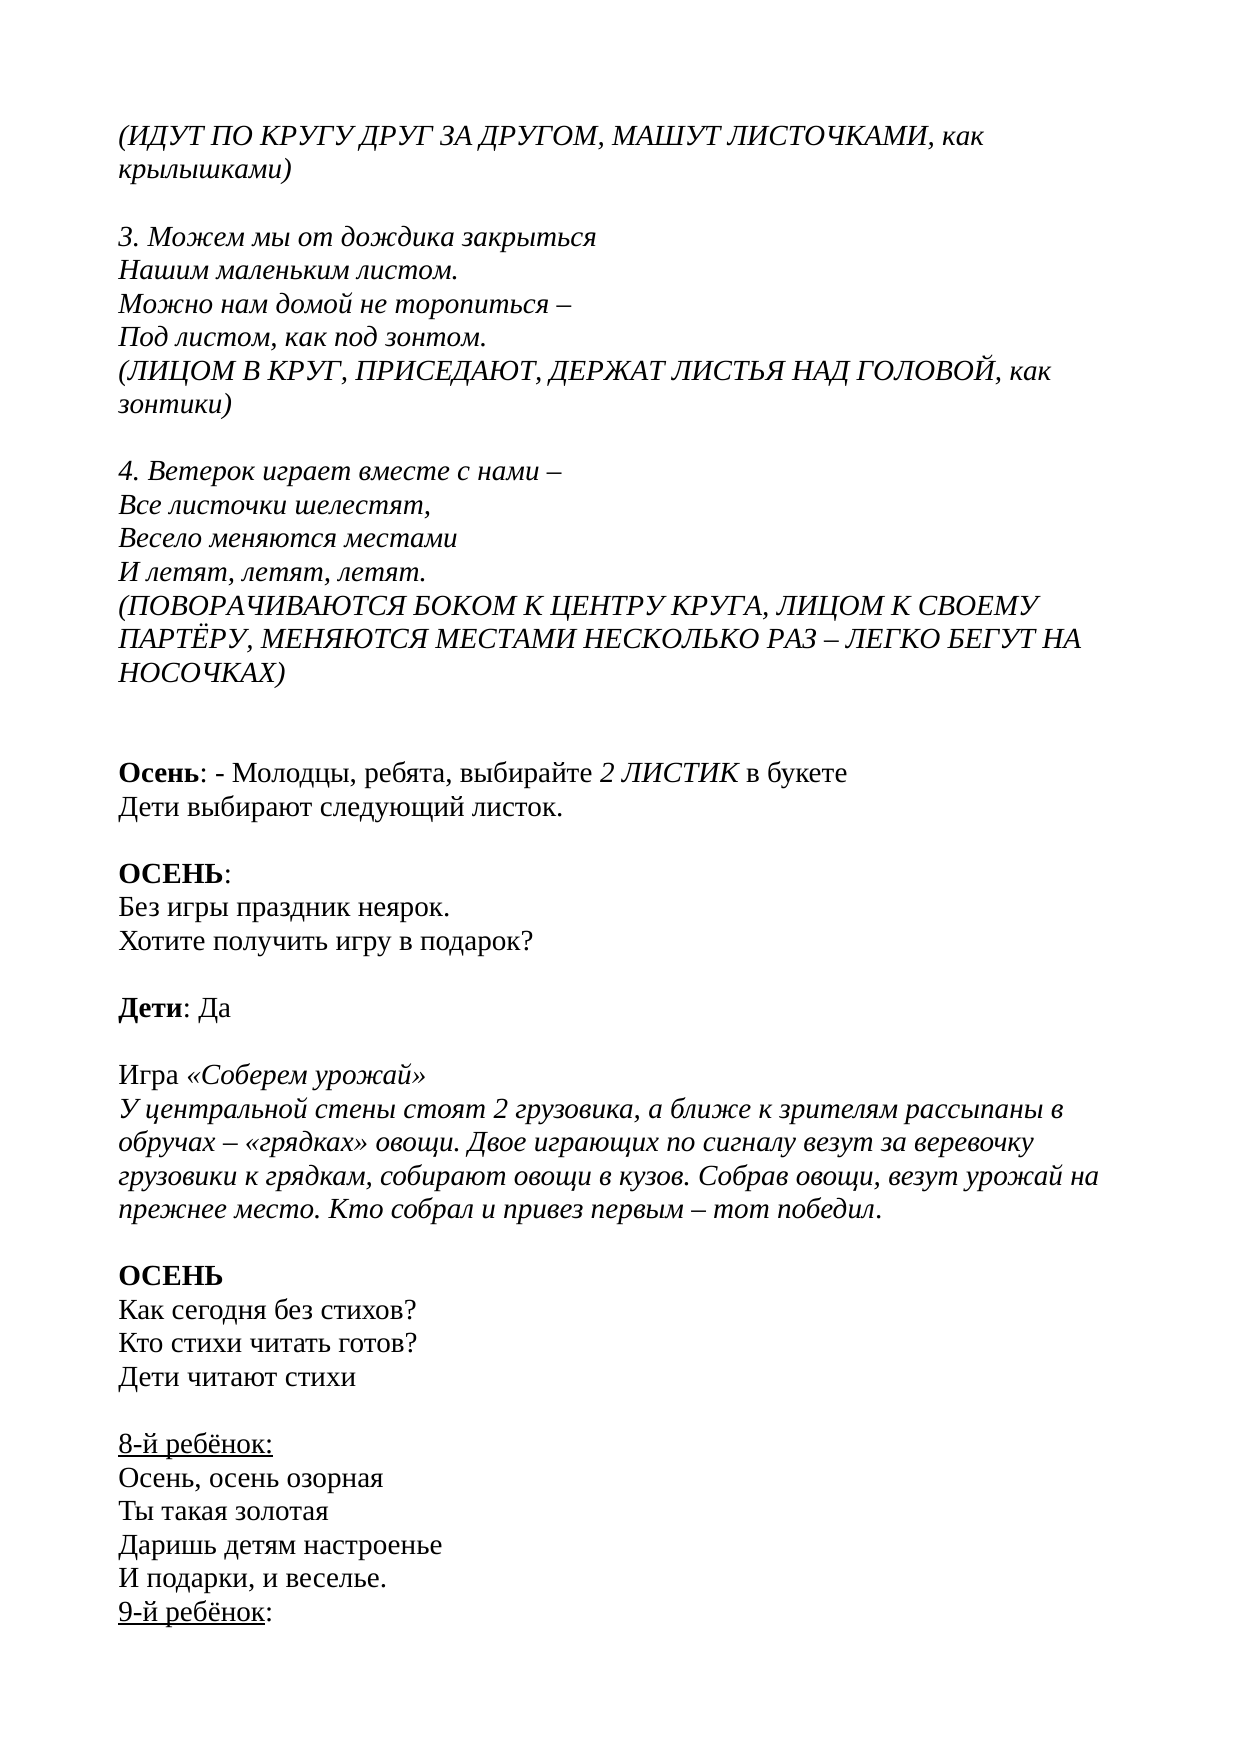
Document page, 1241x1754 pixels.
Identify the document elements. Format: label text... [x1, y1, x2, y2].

text Дети: Да [118, 990, 1122, 1024]
text Как сегодня без стихов? [118, 1292, 1122, 1326]
text Ты такая золотая [118, 1493, 1122, 1527]
text Осень: - Молодцы, ребята, выбирайте 2 ЛИСТИК в букете [118, 755, 1122, 789]
text У центральной стены стоят 2 грузовика, а ближе к зрителям рассыпаны в обручах – «грядках» овощи. Двое играющих по сигналу везут за веревочку грузовики к грядкам, собирают овощи в кузов. Собрав овощи, везут урожай на прежнее место. Кто собрал и привез первым – тот победил. [118, 1091, 1122, 1225]
text Под листом, как под зонтом. [118, 319, 1122, 353]
text ОСЕНЬ [118, 1258, 1122, 1292]
text (ПОВОРАЧИВАЮТСЯ БОКОМ К ЦЕНТРУ КРУГА, ЛИЦОМ К СВОЕМУ ПАРТЁРУ, МЕНЯЮТСЯ МЕСТАМИ НЕСКОЛЬКО РАЗ – ЛЕГКО БЕГУТ НА НОСОЧКАХ) [118, 588, 1122, 688]
text (ЛИЦОМ В КРУГ, ПРИСЕДАЮТ, ДЕРЖАТ ЛИСТЬЯ НАД ГОЛОВОЙ, как зонтики) [118, 353, 1122, 420]
text Дети выбирают следующий листок. [118, 789, 1122, 822]
text 3. Можем мы от дождика закрыться [118, 219, 1122, 252]
text 4. Ветерок играет вместе с нами – [118, 453, 1122, 487]
text (ИДУТ ПО КРУГУ ДРУГ ЗА ДРУГОМ, МАШУТ ЛИСТОЧКАМИ, как крылышками) [118, 118, 1122, 185]
text 8-й ребёнок: [118, 1426, 1122, 1460]
text Дети читают стихи [118, 1359, 1122, 1393]
text 9-й ребёнок: [118, 1594, 1122, 1627]
text Можно нам домой не торопиться – [118, 286, 1122, 319]
text Игра «Соберем урожай» [118, 1057, 1122, 1091]
text Нашим маленьким листом. [118, 252, 1122, 286]
text Осень, осень озорная [118, 1460, 1122, 1493]
text Кто стихи читать готов? [118, 1326, 1122, 1359]
text Даришь детям настроенье [118, 1527, 1122, 1560]
text Хотите получить игру в подарок? [118, 923, 1122, 957]
text ОСЕНЬ: [118, 856, 1122, 889]
text Без игры праздник неярок. [118, 889, 1122, 923]
text И подарки, и веселье. [118, 1560, 1122, 1594]
text Весело меняются местами [118, 521, 1122, 554]
text И летят, летят, летят. [118, 554, 1122, 588]
text Все листочки шелестят, [118, 487, 1122, 521]
